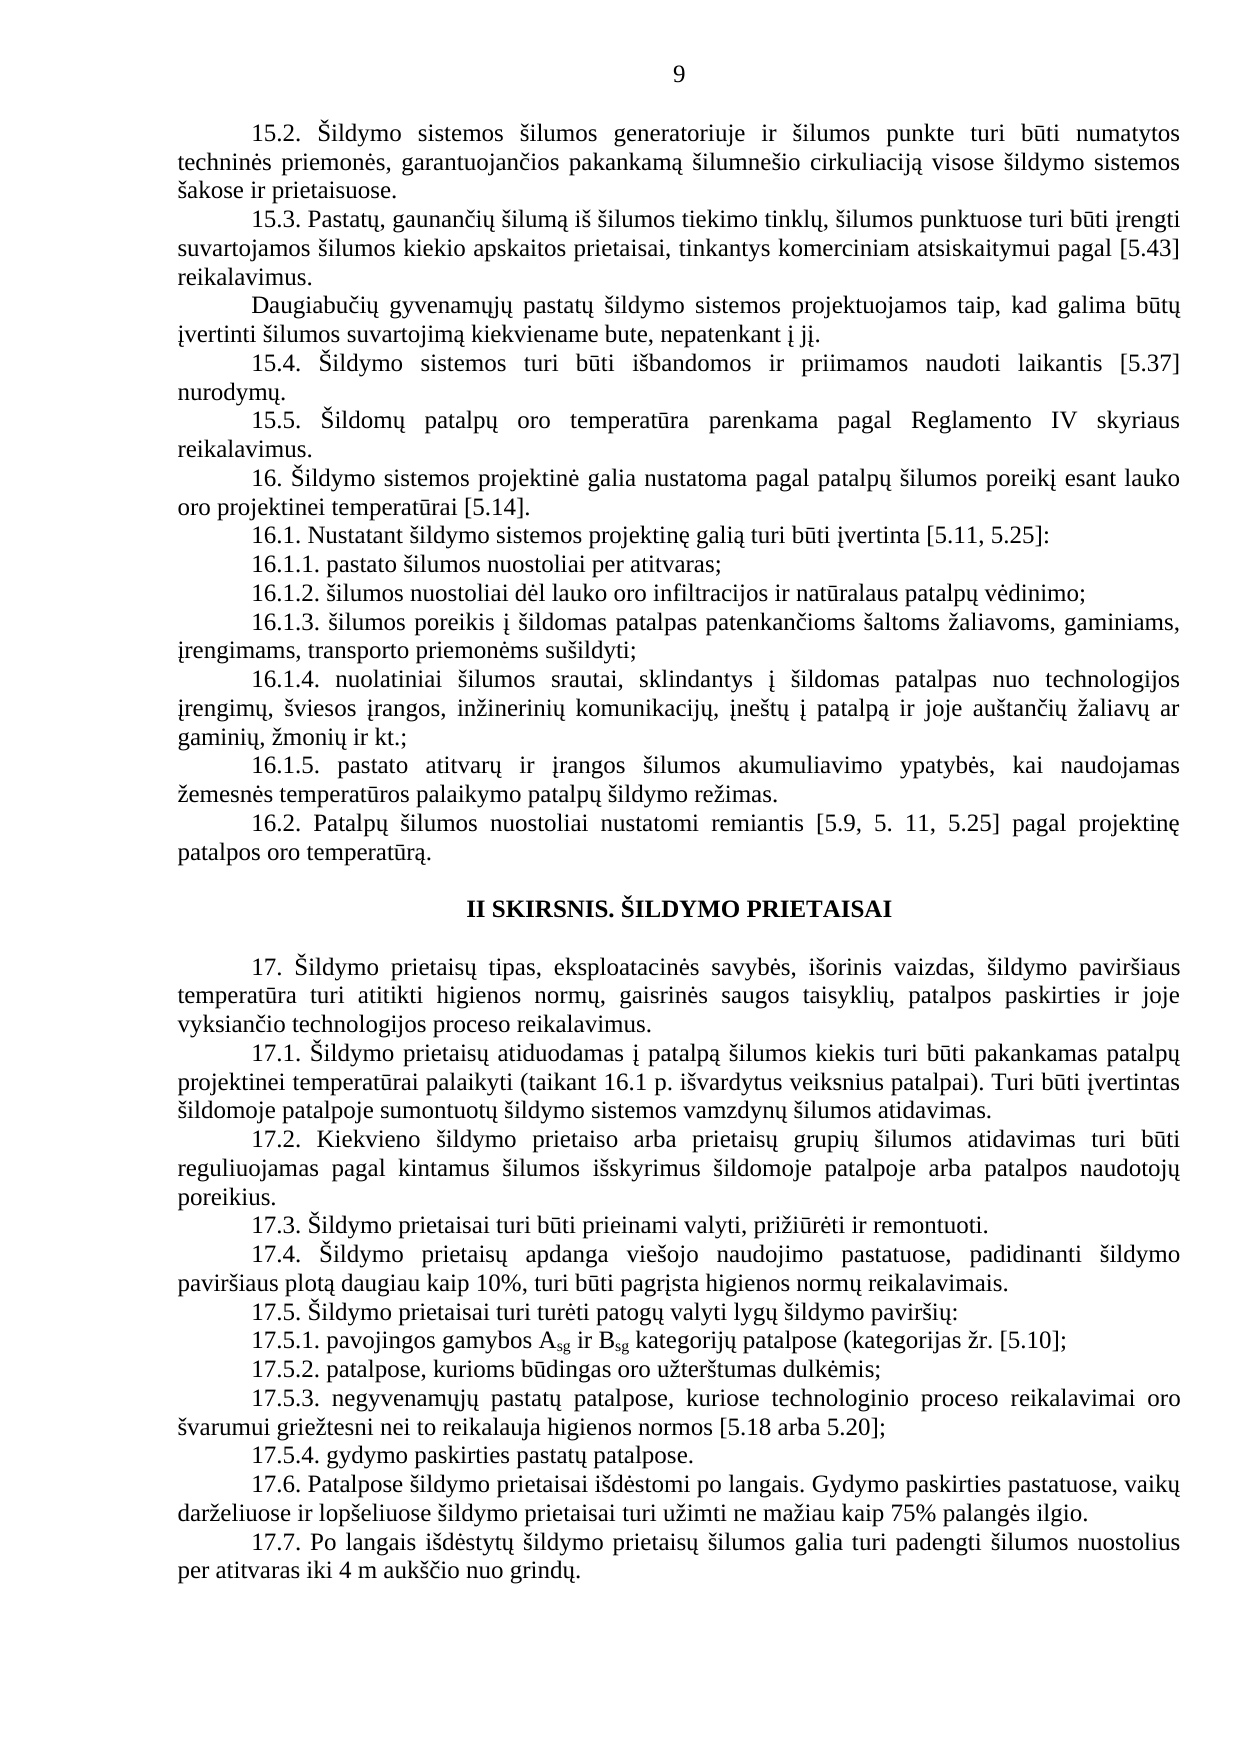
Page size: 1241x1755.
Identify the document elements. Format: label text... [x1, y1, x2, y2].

text 16.2. Patalpų šilumos nuostoliai nustatomi remiantis [5.9, 5. 11, 5.25] pagal projektinę patalpos oro temperatūrą. [177, 808, 1181, 866]
text 15.2. Šildymo sistemos šilumos generatoriuje ir šilumos punkte turi būti numatytos techninės priemonės, garantuojančios pakankamą šilumnešio cirkuliaciją visose šildymo sistemos šakose ir prietaisuose. [177, 118, 1181, 204]
text 17.5.4. gydymo paskirties pastatų patalpose. [177, 1441, 1181, 1469]
text 16.1.4. nuolatiniai šilumos srautai, sklindantys į šildomas patalpas nuo technologijos įrengimų, šviesos įrangos, inžinerinių komunikacijų, įneštų į patalpą ir joje auštančių žaliavų ar gaminių, žmonių ir kt.; [177, 664, 1181, 751]
text 17.5.3. negyvenamųjų pastatų patalpose, kuriose technologinio proceso reikalavimai oro švarumui griežtesni nei to reikalauja higienos normos [5.18 arba 5.20]; [177, 1383, 1181, 1441]
text 17.6. Patalpose šildymo prietaisai išdėstomi po langais. Gydymo paskirties pastatuose, vaikų darželiuose ir lopšeliuose šildymo prietaisai turi užimti ne mažiau kaip 75% palangės ilgio. [177, 1469, 1181, 1527]
text 16.1. Nustatant šildymo sistemos projektinę galią turi būti įvertinta [5.11, 5.25]: [177, 521, 1181, 549]
text 17.4. Šildymo prietaisų apdanga viešojo naudojimo pastatuose, padidinanti šildymo paviršiaus plotą daugiau kaip 10%, turi būti pagrįsta higienos normų reikalavimais. [177, 1239, 1181, 1297]
text 16.1.2. šilumos nuostoliai dėl lauko oro infiltracijos ir natūralaus patalpų vėdinimo; [177, 578, 1181, 607]
text 17. Šildymo prietaisų tipas, eksploatacinės savybės, išorinis vaizdas, šildymo paviršiaus temperatūra turi atitikti higienos normų, gaisrinės saugos taisyklių, patalpos paskirties ir joje vyksiančio technologijos proceso reikalavimus. [177, 952, 1181, 1038]
text 17.5. Šildymo prietaisai turi turėti patogų valyti lygų šildymo paviršių: [177, 1297, 1181, 1326]
text 15.4. Šildymo sistemos turi būti išbandomos ir priimamos naudoti laikantis [5.37] nurodymų. [177, 348, 1181, 406]
text Daugiabučių gyvenamųjų pastatų šildymo sistemos projektuojamos taip, kad galima būtų įvertinti šilumos suvartojimą kiekviename bute, nepatenkant į jį. [177, 291, 1181, 348]
text 16.1.5. pastato atitvarų ir įrangos šilumos akumuliavimo ypatybės, kai naudojamas žemesnės temperatūros palaikymo patalpų šildymo režimas. [177, 751, 1181, 808]
text II SKIRSNIS. ŠILDYMO PRIETAISAI [177, 894, 1181, 923]
text 17.5.2. patalpose, kurioms būdingas oro užterštumas dulkėmis; [177, 1354, 1181, 1383]
text 17.5.1. pavojingos gamybos Asg ir Bsg kategorijų patalpose (kategorijas žr. [5.10]; [177, 1326, 1181, 1354]
text 15.3. Pastatų, gaunančių šilumą iš šilumos tiekimo tinklų, šilumos punktuose turi būti įrengti suvartojamos šilumos kiekio apskaitos prietaisai, tinkantys komerciniam atsiskaitymui pagal [5.43] reikalavimus. [177, 204, 1181, 291]
text 16.1.3. šilumos poreikis į šildomas patalpas patenkančioms šaltoms žaliavoms, gaminiams, įrengimams, transporto priemonėms sušildyti; [177, 607, 1181, 664]
text 17.7. Po langais išdėstytų šildymo prietaisų šilumos galia turi padengti šilumos nuostolius per atitvaras iki 4 m aukščio nuo grindų. [177, 1527, 1181, 1584]
text 17.2. Kiekvieno šildymo prietaiso arba prietaisų grupių šilumos atidavimas turi būti reguliuojamas pagal kintamus šilumos išskyrimus šildomoje patalpoje arba patalpos naudotojų poreikius. [177, 1124, 1181, 1211]
text 16. Šildymo sistemos projektinė galia nustatoma pagal patalpų šilumos poreikį esant lauko oro projektinei temperatūrai [5.14]. [177, 463, 1181, 521]
text 17.3. Šildymo prietaisai turi būti prieinami valyti, prižiūrėti ir remontuoti. [177, 1211, 1181, 1239]
text 15.5. Šildomų patalpų oro temperatūra parenkama pagal Reglamento IV skyriaus reikalavimus. [177, 406, 1181, 463]
text 17.1. Šildymo prietaisų atiduodamas į patalpą šilumos kiekis turi būti pakankamas patalpų projektinei temperatūrai palaikyti (taikant 16.1 p. išvardytus veiksnius patalpai). Turi būti įvertintas šildomoje patalpoje sumontuotų šildymo sistemos vamzdynų šilumos atidavimas. [177, 1038, 1181, 1124]
text 16.1.1. pastato šilumos nuostoliai per atitvaras; [177, 549, 1181, 578]
